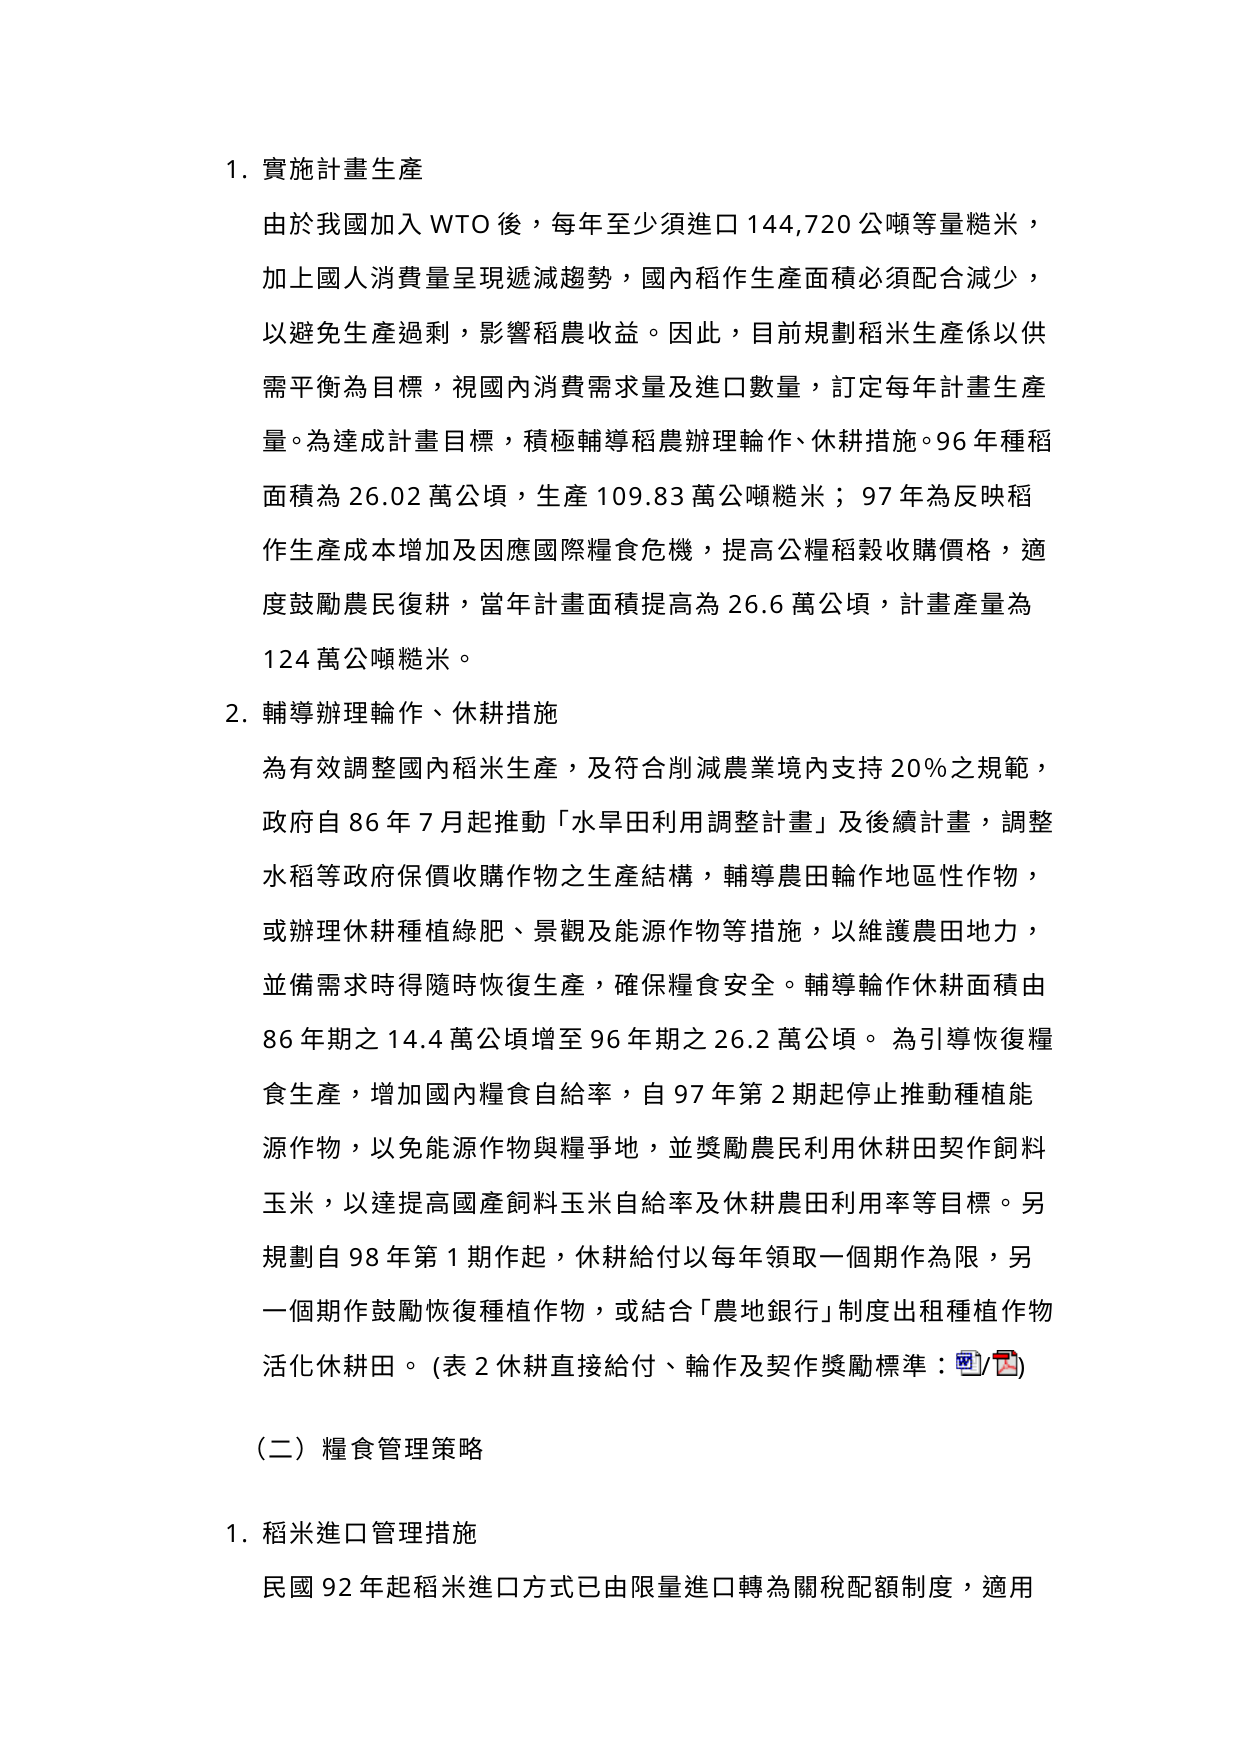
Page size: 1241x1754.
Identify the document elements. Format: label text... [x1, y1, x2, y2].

picture [956, 1350, 982, 1376]
list 輔導辦理輪作、休耕措施 為有效調整國內稻米生產，及符合削減農業境內支持20％之規範，政府自86年7月起推動「水旱田利用調整計畫」及後續計畫，調整水稻等政府保價收購作物之生產結構，輔導農田輪作地區性作物，或辦理休耕種植綠肥、景觀及能源作物等措施，以維護農田地力，並備需求時得隨時恢復生產，確保糧食安全。輔導輪作休耕面積由86年期之14.4萬公頃增至96年期之26.2萬公頃。 為引導恢復糧食生產，增加國內糧食自給率，自97年第2期起停止推動種植能源作物，以免能源作物與糧爭地，並獎勵農民利用休耕田契作飼料玉米，以達提高國產飼料玉米自給率及休耕農田利用率等目標。另規劃自98年第1期作起，休耕給付以每年領取一個期作為限，另一個期作鼓勵恢復種植作物，或結合「農地銀行」制度出租種植作物，活化休耕田。 (表2休耕直接給付、輪作及契作獎勵標準：/) [225, 694, 1053, 1382]
list 稻米進口管理措施 民國92年起稻米進口方式已由限量進口轉為關稅配額制度，適用配額內關稅（稻米為0％，米食製品為10％至25％）之進口數量仍維持為144,720公噸等量糙米。為降低進口米之衝擊，每年進口米配額中，65％（94,068公噸）由政府規劃進口及處理，其餘35％（50,652公噸）開放由民間進口，且以公開標售權利金方式由業者競標，藉此縮小進口米與國產米之價格差距。配額外進口則不限數量，但課以稻米每公斤45元、米食製品每公斤49元之關稅。如進口量超過基準量或進口價格低於基準價，則啟動特別防衛條款，提高進口關稅。 [225, 1513, 1053, 1604]
list 實施計畫生產 由於我國加入WTO後，每年至少須進口144,720公噸等量糙米，加上國人消費量呈現遞減趨勢，國內稻作生產面積必須配合減少，以避免生產過剩，影響稻農收益。因此，目前規劃稻米生產係以供需平衡為目標，視國內消費需求量及進口數量，訂定每年計畫生產量。為達成計畫目標，積極輔導稻農辦理輪作、休耕措施。96年種稻面積為26.02萬公頃，生產109.83萬公噸糙米； 97年為反映稻作生產成本增加及因應國際糧食危機，提高公糧稻穀收購價格，適度鼓勵農民復耕，當年計畫面積提高為26.6萬公頃，計畫產量為124萬公噸糙米。 [225, 150, 1053, 676]
text （二）糧食管理策略 [187, 1430, 1053, 1466]
picture [992, 1350, 1018, 1376]
